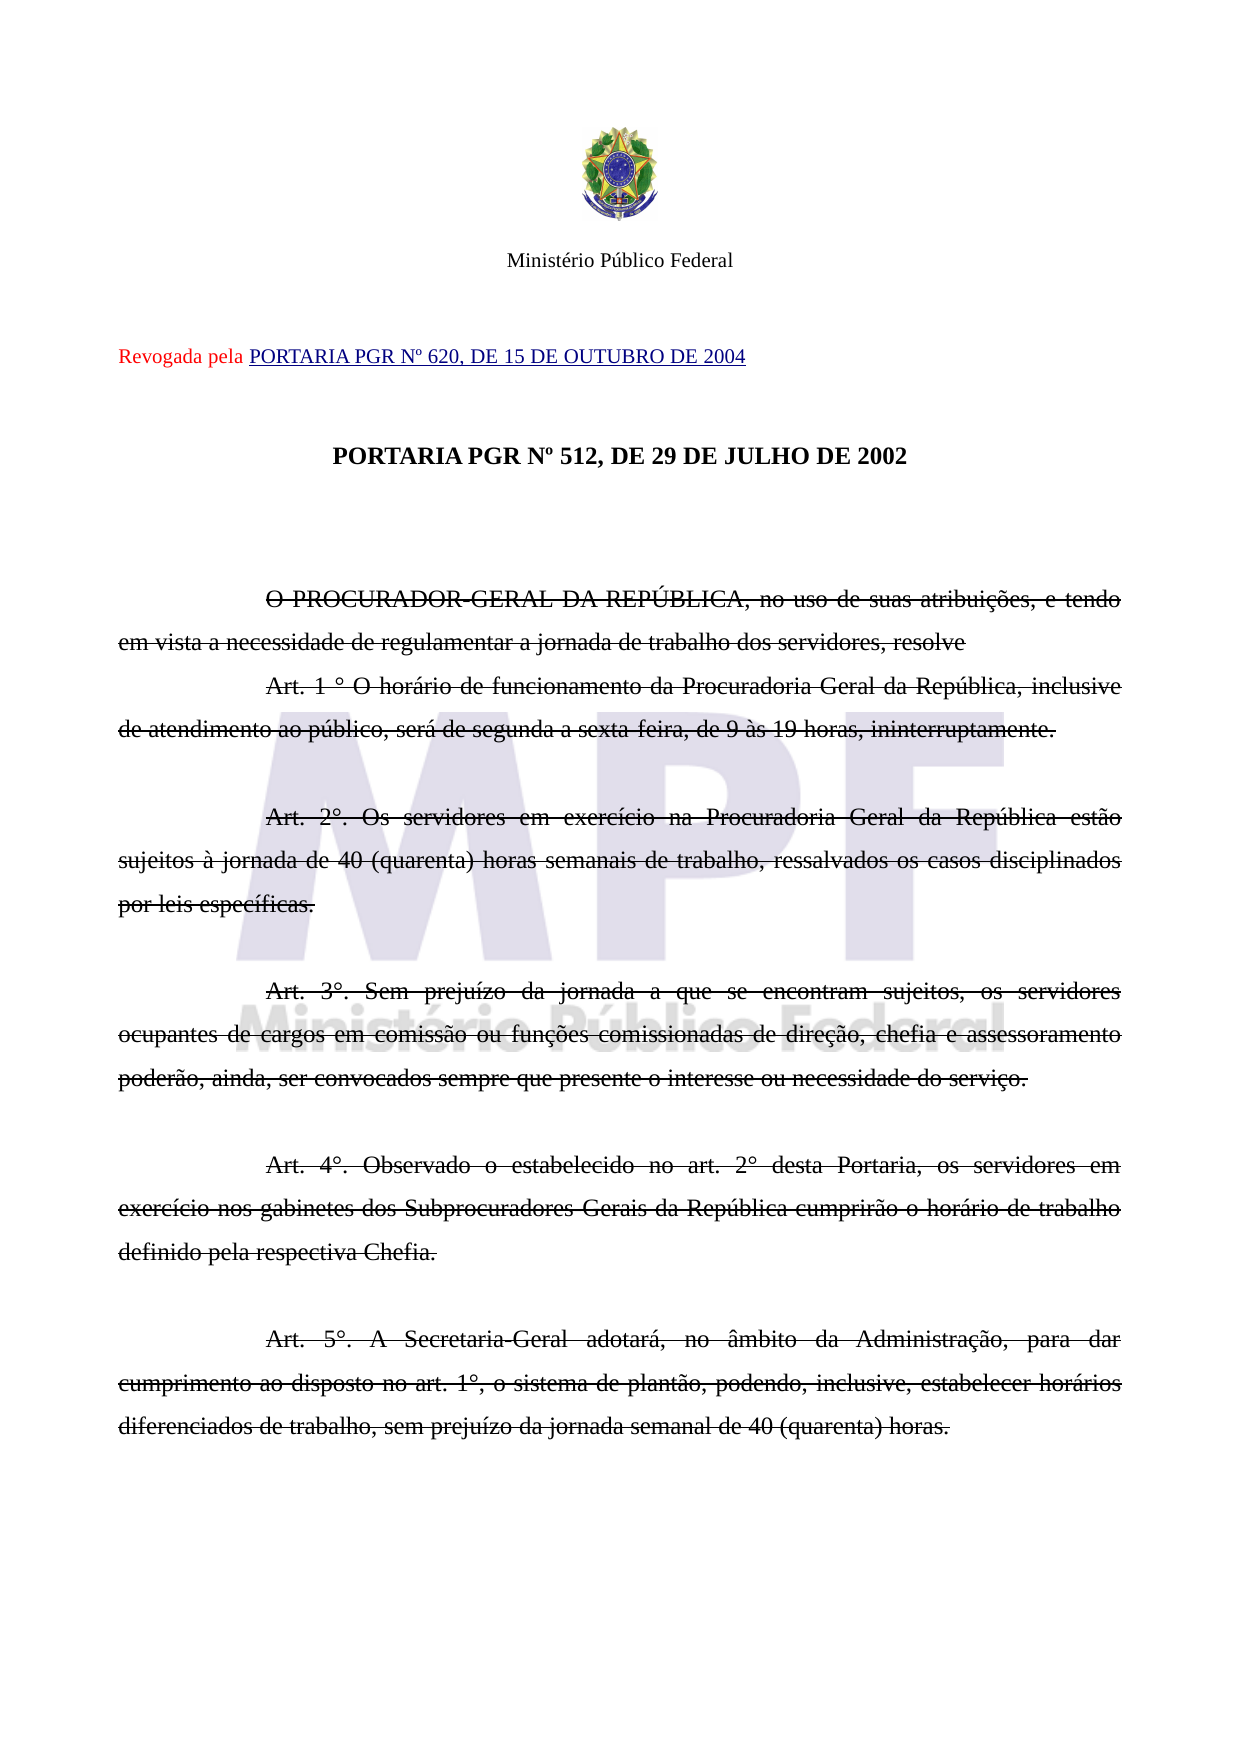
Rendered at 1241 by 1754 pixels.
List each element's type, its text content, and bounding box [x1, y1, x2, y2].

text Art. 2°. Os servidores em exercício na Procuradoria Geral da República estão sujeitos à jornada de 40 (quarenta) horas semanais de trabalho, ressalvados os casos disciplinados por leis específicas. [118, 801, 1122, 861]
picture [236, 743, 1004, 801]
text PORTARIA PGR Nº 512, DE 29 DE JULHO DE 2002 [118, 441, 1122, 470]
text Art. 5°. A Secretaria-Geral adotará, no âmbito da Administração, para dar cumprimento ao disposto no art. 1°, o sistema de plantão, podendo, inclusive, estabelecer horários diferenciados de trabalho, sem prejuízo da jornada semanal de 40 (quarenta) horas. [118, 1385, 1122, 1440]
text Art. 3°. Sem prejuízo da jornada a que se encontram sujeitos, os servidores ocupantes de cargos em comissão ou funções comissionadas de direção, chefia e assessoramento poderão, ainda, ser convocados sempre que presente o interesse ou necessidade do serviço. [118, 976, 1122, 1035]
text Art. 4°. Observado o estabelecido no art. 2° desta Portaria, os servidores em exercício nos gabinetes dos Subprocuradores-Gerais da República cumprirão o horário de trabalho definido pela respectiva Chefia. [118, 1150, 1122, 1266]
text Art. 1 ° O horário de funcionamento da Procuradoria Geral da República, inclusive de atendimento ao público, será de segunda a sexta-feira, de 9 às 19 horas, ininterruptamente. [118, 671, 1122, 743]
text Art. 2°. Os servidores em exercício na Procuradoria Geral da República estão sujeitos à jornada de 40 (quarenta) horas semanais de trabalho, ressalvados os casos disciplinados por leis específicas. [118, 862, 1122, 918]
picture [236, 918, 1004, 976]
text Art. 5°. A Secretaria-Geral adotará, no âmbito da Administração, para dar cumprimento ao disposto no art. 1°, o sistema de plantão, podendo, inclusive, estabelecer horários diferenciados de trabalho, sem prejuízo da jornada semanal de 40 (quarenta) horas. [118, 1324, 1122, 1383]
text O PROCURADOR-GERAL DA REPÚBLICA, no uso de suas atribuições, e tendo em vista a necessidade de regulamentar a jornada de trabalho dos servidores, resolve [118, 584, 1122, 656]
text Art. 3°. Sem prejuízo da jornada a que se encontram sujeitos, os servidores ocupantes de cargos em comissão ou funções comissionadas de direção, chefia e assessoramento poderão, ainda, ser convocados sempre que presente o interesse ou necessidade do serviço. [118, 1036, 1122, 1092]
